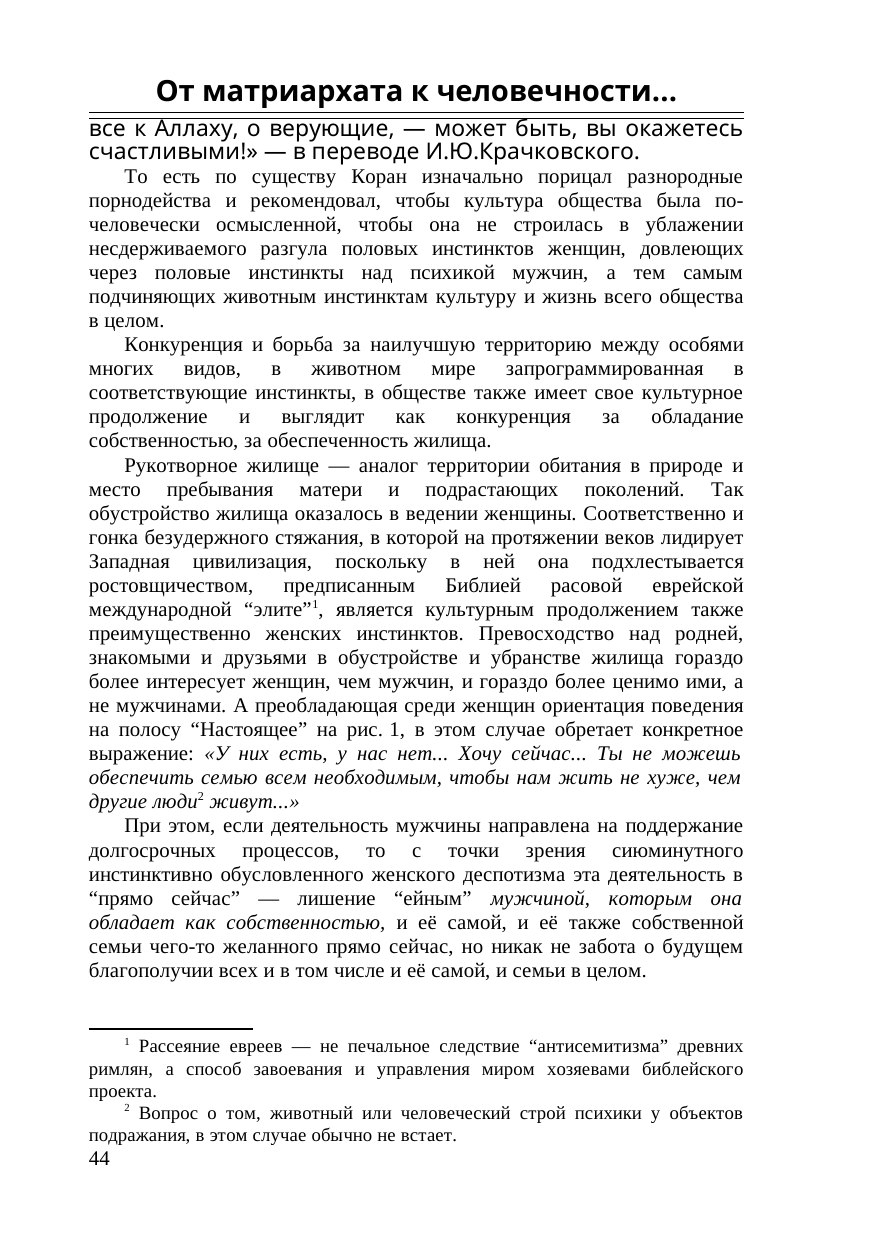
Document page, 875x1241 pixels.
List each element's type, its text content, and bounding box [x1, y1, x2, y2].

text Конкуренция и борьба за наилучшую территорию между особями многих видов, в животном мире запрограммированная в соответствующие инстинкты, в обществе также имеет свое культурное продолжение и выглядит как конкуренция за обладание собственностью, за обеспеченность жилища. [89, 332, 744, 452]
text При этом, если деятельность мужчины направлена на поддержание долгосрочных процессов, то с точки зрения сиюминутного инстинктивно обусловленного женского деспотизма эта деятельность в “прямо сейчас” — лишение “ейным” мужчиной, которым она обладает как собственностью, и её самой, и её также собственной семьи чего-то желанного прямо сейчас, но никак не забота о будущем благополучии всех и в том числе и её самой, и семьи в целом. [89, 813, 744, 982]
text То есть по существу Коран изначально порицал разнородные порнодейства и рекомендовал, чтобы культура общества была по-человечески осмысленной, чтобы она не строилась в ублажении несдерживаемого разгула половых инстинктов женщин, довлеющих через половые инстинкты над психикой мужчин, а тем самым подчиняющих животным инстинктам культуру и жизнь всего общества в целом. [89, 164, 744, 332]
text Рукотворное жилище — аналог территории обитания в природе и место пребывания матери и подрастающих поколений. Так обустройство жилища оказалось в ведении женщины. Соответственно и гонка безудержного стяжания, в которой на протяжении веков лидирует Западная цивилизация, поскольку в ней она подхлестывается ростовщичеством, предписанным Библией расовой еврейской международной “элите”, является культурным продолжением также преимущественно женских инстинктов. Превосходство над родней, знакомыми и друзьями в обустройстве и убранстве жилища гораздо более интересует женщин, чем мужчин, и гораздо более ценимо ими, а не мужчинами. А преобладающая среди женщин ориентация поведения на полосу “Настоящее” на рис. 1, в этом случае обретает конкретное выражение: «У них есть, у нас нет... Хочу сейчас... Ты не можешь обеспечить семью всем необходимым, чтобы нам жить не хуже, чем другие люди живут...» [89, 452, 744, 813]
text Вопрос о том, животный или человеческий строй психики у объектов подражания, в этом случае обычно не встает. [89, 1101, 744, 1145]
text Рассеяние евреев — не печальное следствие “антисемитизма” древних римлян, а способ завоевания и управления миром хозяевами библейского проекта. [89, 1035, 744, 1101]
text все к Аллаху, о верующие, — может быть, вы окажетесь счастливыми!» — в переводе И.Ю.Крачковского. [89, 119, 744, 164]
